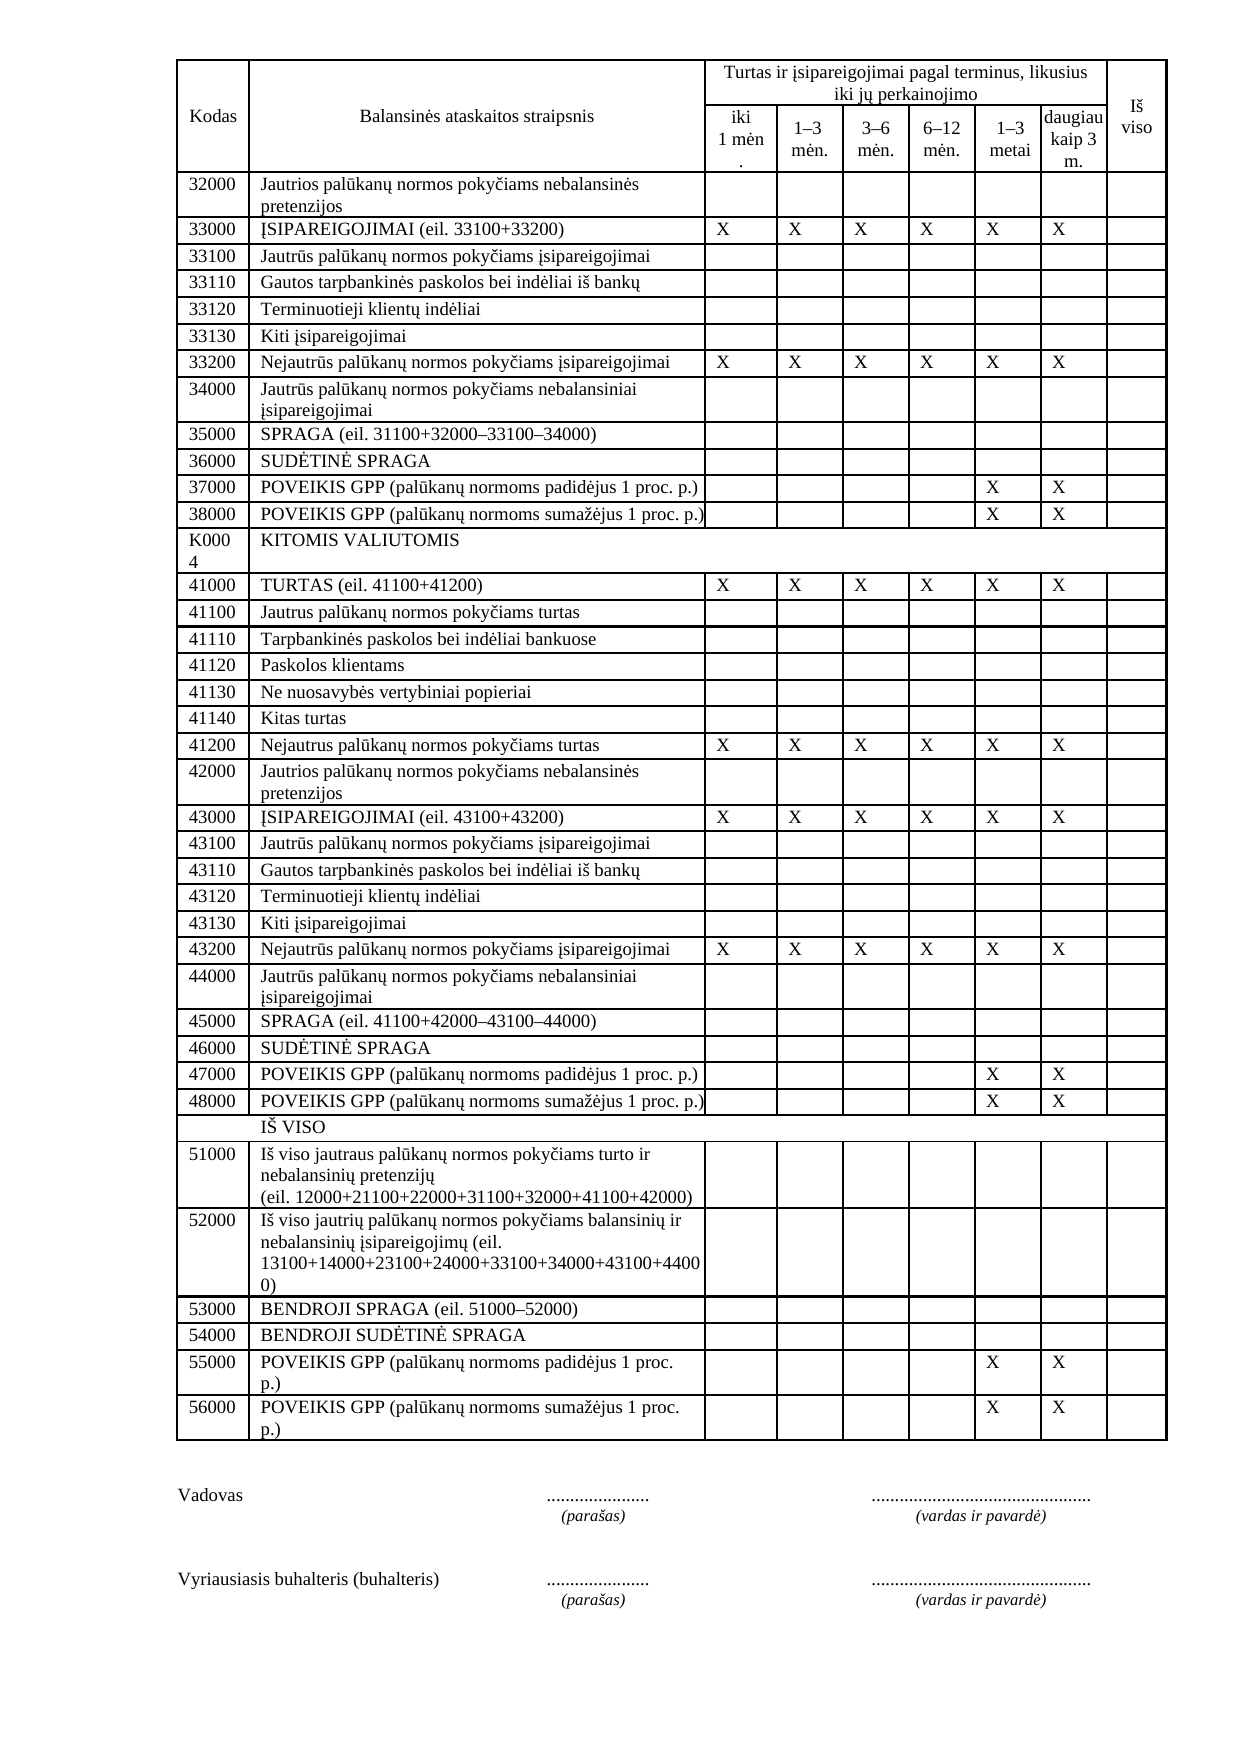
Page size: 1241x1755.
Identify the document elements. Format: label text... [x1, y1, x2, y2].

table_cell [778, 1298, 842, 1322]
table_cell [1108, 351, 1165, 376]
table_cell X [910, 938, 974, 963]
table_cell [778, 1396, 842, 1439]
table_cell [778, 1209, 842, 1295]
table_cell 45000 [178, 1010, 248, 1034]
table_cell [910, 1351, 974, 1394]
table_cell [778, 1142, 842, 1207]
table_cell [706, 965, 776, 1008]
table_cell [778, 423, 842, 447]
table_cell [706, 245, 776, 269]
table_cell [778, 271, 842, 296]
table_cell [778, 1351, 842, 1394]
table_cell X [778, 806, 842, 830]
table_cell X [976, 574, 1040, 599]
table_cell [844, 503, 908, 527]
table_cell 43100 [178, 832, 248, 857]
table_cell [778, 681, 842, 705]
table_header Turtas ir įsipareigojimai pagal terminus, likusius iki jų perkainojimo [706, 61, 1106, 104]
table_cell [778, 325, 842, 349]
table_cell [1042, 1324, 1106, 1348]
table_cell [1108, 503, 1165, 527]
table_cell [1042, 601, 1106, 625]
table_cell [778, 1090, 842, 1114]
table_cell [1108, 218, 1165, 243]
table_cell Nejautrūs palūkanų normos pokyčiams įsipareigojimai [250, 938, 704, 963]
table_cell X [976, 938, 1040, 963]
table_cell X [706, 218, 776, 243]
table_cell X [844, 734, 908, 758]
table_cell X [778, 574, 842, 599]
table_cell POVEIKIS GPP (palūkanų normoms padidėjus 1 proc. p.) [250, 476, 704, 501]
table_cell Jautrūs palūkanų normos pokyčiams nebalansiniai įsipareigojimai [250, 965, 704, 1008]
table_cell [706, 1324, 776, 1348]
table_cell X [976, 476, 1040, 501]
table_cell BENDROJI SPRAGA (eil. 51000–52000) [250, 1298, 704, 1322]
table_cell 47000 [178, 1063, 248, 1088]
table_cell [1041, 529, 1107, 572]
table_cell 33000 [178, 218, 248, 243]
table_cell [706, 450, 776, 474]
table_cell X [1042, 1063, 1106, 1088]
table_cell [1108, 1063, 1165, 1088]
table_cell [706, 423, 776, 447]
table_cell X [706, 574, 776, 599]
table_cell [976, 450, 1040, 474]
table_cell [1107, 1116, 1165, 1141]
table_cell [844, 1090, 908, 1114]
text Vadovas ...................... ............................................... [177, 1484, 1166, 1506]
table_cell POVEIKIS GPP (palūkanų normoms sumažėjus 1 proc. p.) [250, 1090, 704, 1114]
table_cell [706, 298, 776, 322]
table_cell [1108, 1142, 1165, 1207]
table_cell [706, 1209, 776, 1295]
table_cell [975, 529, 1041, 572]
table_cell [706, 832, 776, 857]
table_cell 51000 [178, 1142, 248, 1207]
table_cell [910, 378, 974, 421]
table_cell Jautrūs palūkanų normos pokyčiams nebalansiniai įsipareigojimai [250, 378, 704, 421]
table_cell X [844, 806, 908, 830]
table_cell X [976, 1063, 1040, 1088]
table_header Balansinės ataskaitos straipsnis [250, 61, 704, 171]
table_cell POVEIKIS GPP (palūkanų normoms sumažėjus 1 proc. p.) [250, 503, 704, 527]
table_cell [706, 760, 776, 803]
table_cell [910, 1142, 974, 1207]
table_cell 56000 [178, 1396, 248, 1439]
table_cell [1041, 1116, 1107, 1141]
table_cell 43200 [178, 938, 248, 963]
table_cell [976, 859, 1040, 883]
table_cell 43120 [178, 885, 248, 910]
table_cell [910, 503, 974, 527]
table_cell [1108, 378, 1165, 421]
table_cell [843, 529, 909, 572]
table_cell 41120 [178, 654, 248, 678]
table_cell Nejautrus palūkanų normos pokyčiams turtas [250, 734, 704, 758]
table_cell 52000 [178, 1209, 248, 1295]
table_cell [706, 681, 776, 705]
table_cell [976, 1209, 1040, 1295]
table_cell [910, 298, 974, 322]
table_cell [844, 298, 908, 322]
table_cell Jautrūs palūkanų normos pokyčiams įsipareigojimai [250, 832, 704, 857]
table_cell [1108, 885, 1165, 910]
table_cell [1108, 912, 1165, 936]
table_cell [976, 423, 1040, 447]
table_cell [706, 628, 776, 652]
table_header Kodas [178, 61, 248, 171]
table_cell [909, 529, 974, 572]
table_cell [706, 1010, 776, 1034]
table_cell [1108, 760, 1165, 803]
table_cell 44000 [178, 965, 248, 1008]
table_cell [706, 325, 776, 349]
table_cell [778, 476, 842, 501]
table_cell [777, 1116, 843, 1141]
table_cell [706, 912, 776, 936]
table_cell [844, 707, 908, 732]
table_cell [778, 707, 842, 732]
table_cell [976, 832, 1040, 857]
table_cell K0004 [178, 529, 248, 572]
table_cell [976, 325, 1040, 349]
table_cell Nejautrūs palūkanų normos pokyčiams įsipareigojimai [250, 351, 704, 376]
table_cell X [844, 938, 908, 963]
table_cell ĮSIPAREIGOJIMAI (eil. 43100+43200) [250, 806, 704, 830]
table_cell [844, 760, 908, 803]
table_cell [910, 628, 974, 652]
table_cell [778, 832, 842, 857]
table_cell [1108, 601, 1165, 625]
table_cell [844, 423, 908, 447]
table_cell 42000 [178, 760, 248, 803]
table_cell [706, 173, 776, 216]
table_cell [976, 885, 1040, 910]
table_cell [1108, 965, 1165, 1008]
table_cell POVEIKIS GPP (palūkanų normoms sumažėjus 1 proc. p.) [250, 1396, 704, 1439]
table_cell [778, 503, 842, 527]
table_cell 35000 [178, 423, 248, 447]
table_cell [1042, 271, 1106, 296]
table_cell [1042, 1209, 1106, 1295]
table_cell [1108, 1209, 1165, 1295]
table_cell [844, 1037, 908, 1061]
table_cell [1108, 574, 1165, 599]
table_cell [976, 912, 1040, 936]
table_cell [910, 271, 974, 296]
table_cell [844, 1063, 908, 1088]
table_cell [910, 654, 974, 678]
table_cell X [976, 734, 1040, 758]
table_cell [706, 1090, 776, 1114]
table_cell 33110 [178, 271, 248, 296]
table_cell [1042, 965, 1106, 1008]
table_cell X [778, 218, 842, 243]
table_cell [1042, 760, 1106, 803]
table_cell [976, 760, 1040, 803]
table_cell [910, 965, 974, 1008]
table_cell X [1042, 806, 1106, 830]
table_cell [910, 912, 974, 936]
table_cell [706, 707, 776, 732]
table_cell X [1042, 218, 1106, 243]
table_cell [778, 1037, 842, 1061]
table_cell SUDĖTINĖ SPRAGA [250, 450, 704, 474]
table_cell Jautrus palūkanų normos pokyčiams turtas [250, 601, 704, 625]
table_cell [844, 1324, 908, 1348]
table_cell [844, 654, 908, 678]
table_cell X [1042, 503, 1106, 527]
table_cell X [1042, 1090, 1106, 1114]
table_cell 46000 [178, 1037, 248, 1061]
table_cell [1108, 325, 1165, 349]
table_cell [778, 1063, 842, 1088]
table_cell Tarpbankinės paskolos bei indėliai bankuose [250, 628, 704, 652]
table_cell Jautrios palūkanų normos pokyčiams nebalansinės pretenzijos [250, 173, 704, 216]
table_cell [910, 681, 974, 705]
table_cell X [910, 734, 974, 758]
table_cell [844, 859, 908, 883]
table_cell [843, 1116, 909, 1141]
table_cell [1042, 1142, 1106, 1207]
table_cell [1042, 885, 1106, 910]
table_cell [778, 1010, 842, 1034]
table_cell X [1042, 351, 1106, 376]
table_cell X [910, 574, 974, 599]
table_cell [844, 965, 908, 1008]
table_cell [910, 885, 974, 910]
table_cell [706, 503, 776, 527]
table_cell [705, 1116, 777, 1141]
table_cell [910, 1010, 974, 1034]
table_cell 6–12 mėn. [910, 106, 974, 171]
table_cell X [910, 218, 974, 243]
table_cell ĮSIPAREIGOJIMAI (eil. 33100+33200) [250, 218, 704, 243]
table_cell Kiti įsipareigojimai [250, 912, 704, 936]
table_cell SUDĖTINĖ SPRAGA [250, 1037, 704, 1061]
table_cell [844, 450, 908, 474]
table_cell 43130 [178, 912, 248, 936]
table_cell [706, 885, 776, 910]
table_cell Gautos tarpbankinės paskolos bei indėliai iš bankų [250, 271, 704, 296]
table_cell [1108, 476, 1165, 501]
table_cell [910, 476, 974, 501]
table_cell [976, 601, 1040, 625]
table_cell Iš viso jautrių palūkanų normos pokyčiams balansinių ir nebalansinių įsipareigojimų (eil. 13100+14000+23100+24000+33100+34000+43100+44000) [250, 1209, 704, 1295]
table_cell [976, 271, 1040, 296]
table_cell SPRAGA (eil. 41100+42000–43100–44000) [250, 1010, 704, 1034]
table_cell [1042, 298, 1106, 322]
table_cell X [706, 938, 776, 963]
table_cell [910, 760, 974, 803]
table_cell [910, 1090, 974, 1114]
table_cell X [1042, 1396, 1106, 1439]
table_cell [844, 1351, 908, 1394]
table_cell X [1042, 1351, 1106, 1394]
table_cell Terminuotieji klientų indėliai [250, 298, 704, 322]
table_cell [1108, 298, 1165, 322]
table_cell [1042, 628, 1106, 652]
table_cell [1108, 1037, 1165, 1061]
table_cell X [778, 734, 842, 758]
table_cell 41140 [178, 707, 248, 732]
table_cell [1108, 859, 1165, 883]
table_cell POVEIKIS GPP (palūkanų normoms padidėjus 1 proc. p.) [250, 1351, 704, 1394]
table_cell X [976, 1351, 1040, 1394]
table_cell [1108, 1324, 1165, 1348]
table_cell [1042, 859, 1106, 883]
table_cell [909, 1116, 974, 1141]
table_cell [1108, 1090, 1165, 1114]
table_cell [844, 1298, 908, 1322]
table_cell [910, 325, 974, 349]
table_cell iki 1 mėn. [706, 106, 776, 171]
table_cell [1108, 806, 1165, 830]
table_cell [706, 271, 776, 296]
table_cell 41200 [178, 734, 248, 758]
table_cell [778, 450, 842, 474]
table_cell [910, 423, 974, 447]
table_cell [778, 859, 842, 883]
table_cell [706, 601, 776, 625]
table_cell [1042, 378, 1106, 421]
table_cell X [844, 351, 908, 376]
table_cell 33200 [178, 351, 248, 376]
table_cell [844, 325, 908, 349]
table_cell 41000 [178, 574, 248, 599]
table_cell [910, 1396, 974, 1439]
table_cell [1042, 1010, 1106, 1034]
table_cell [910, 601, 974, 625]
table_cell [1042, 1298, 1106, 1322]
table_cell X [1042, 938, 1106, 963]
table_cell 34000 [178, 378, 248, 421]
table_cell [778, 885, 842, 910]
table_cell [910, 1037, 974, 1061]
table_cell 54000 [178, 1324, 248, 1348]
table_cell X [844, 574, 908, 599]
table_cell X [706, 351, 776, 376]
table_cell 3–6 mėn. [844, 106, 908, 171]
table_cell [705, 529, 777, 572]
table_cell [1042, 1037, 1106, 1061]
table_cell [778, 760, 842, 803]
table_cell 43110 [178, 859, 248, 883]
table_cell X [976, 351, 1040, 376]
table_cell X [1042, 476, 1106, 501]
table_cell X [778, 938, 842, 963]
table_cell [844, 1396, 908, 1439]
table_cell 32000 [178, 173, 248, 216]
table_cell [976, 245, 1040, 269]
table_cell [910, 707, 974, 732]
table_cell [844, 885, 908, 910]
table_cell [706, 1396, 776, 1439]
table_cell [1108, 271, 1165, 296]
table_cell [976, 378, 1040, 421]
table_cell X [910, 351, 974, 376]
table_cell [844, 1142, 908, 1207]
table_cell IŠ VISO [249, 1116, 705, 1141]
table_cell [1108, 681, 1165, 705]
table_cell [1108, 1396, 1165, 1439]
table_cell [976, 1324, 1040, 1348]
table_cell 43000 [178, 806, 248, 830]
table_cell [910, 450, 974, 474]
table_cell [1042, 654, 1106, 678]
table_cell [1108, 628, 1165, 652]
table_cell [706, 1142, 776, 1207]
table_cell [975, 1116, 1041, 1141]
table_cell [706, 1063, 776, 1088]
table_cell [1042, 832, 1106, 857]
table_cell BENDROJI SUDĖTINĖ SPRAGA [250, 1324, 704, 1348]
table_cell [910, 1298, 974, 1322]
table_cell [910, 173, 974, 216]
table_cell 33130 [178, 325, 248, 349]
table_cell [706, 378, 776, 421]
table_cell Kitas turtas [250, 707, 704, 732]
table_cell 41110 [178, 628, 248, 652]
table_cell [1108, 173, 1165, 216]
table_cell 33100 [178, 245, 248, 269]
table_cell X [976, 806, 1040, 830]
table_cell [844, 601, 908, 625]
table_cell [976, 965, 1040, 1008]
table_cell [844, 1010, 908, 1034]
text Vyriausiasis buhalteris (buhalteris) ...................... ............................................... [177, 1568, 1166, 1589]
table_cell X [976, 218, 1040, 243]
table_cell [1108, 423, 1165, 447]
table_cell [1108, 450, 1165, 474]
table_cell [706, 654, 776, 678]
table_cell [778, 628, 842, 652]
table_cell [1042, 681, 1106, 705]
table_cell [910, 245, 974, 269]
table_cell Terminuotieji klientų indėliai [250, 885, 704, 910]
table_cell X [976, 503, 1040, 527]
table_cell [1108, 1010, 1165, 1034]
table_cell X [778, 351, 842, 376]
table_cell SPRAGA (eil. 31100+32000–33100–34000) [250, 423, 704, 447]
table_cell [844, 476, 908, 501]
table_cell 1–3 mėn. [778, 106, 842, 171]
table_cell 53000 [178, 1298, 248, 1322]
table_cell [1042, 245, 1106, 269]
table_cell Jautrios palūkanų normos pokyčiams nebalansinės pretenzijos [250, 760, 704, 803]
table_header Iš viso [1108, 61, 1165, 171]
table_cell POVEIKIS GPP (palūkanų normoms padidėjus 1 proc. p.) [250, 1063, 704, 1088]
text (parašas) (vardas ir pavardė) [177, 1506, 1166, 1525]
text (parašas) (vardas ir pavardė) [177, 1589, 1166, 1609]
table_cell [1042, 423, 1106, 447]
table_cell [976, 298, 1040, 322]
table_cell [1108, 832, 1165, 857]
table_cell Paskolos klientams [250, 654, 704, 678]
table_cell [706, 859, 776, 883]
table_cell [778, 601, 842, 625]
table_cell 37000 [178, 476, 248, 501]
table_cell 33120 [178, 298, 248, 322]
table_cell Iš viso jautraus palūkanų normos pokyčiams turto ir nebalansinių pretenzijų (eil. 12000+21100+22000+31100+32000+41100+42000) [250, 1142, 704, 1207]
table_cell [844, 378, 908, 421]
table_cell [1108, 707, 1165, 732]
table_cell [976, 707, 1040, 732]
table_cell X [844, 218, 908, 243]
table_cell 41100 [178, 601, 248, 625]
table_cell [976, 1142, 1040, 1207]
table_cell [1042, 912, 1106, 936]
table_cell [976, 654, 1040, 678]
table_cell [1107, 529, 1165, 572]
table_cell [910, 1063, 974, 1088]
table_cell [1108, 734, 1165, 758]
table_cell [844, 271, 908, 296]
table_cell [777, 529, 843, 572]
table_cell [1042, 450, 1106, 474]
table_cell 38000 [178, 503, 248, 527]
table_cell X [1042, 734, 1106, 758]
table_cell X [976, 1396, 1040, 1439]
table_cell 41130 [178, 681, 248, 705]
table_cell [778, 654, 842, 678]
table_cell [976, 1010, 1040, 1034]
table_cell X [976, 1090, 1040, 1114]
table_cell Jautrūs palūkanų normos pokyčiams įsipareigojimai [250, 245, 704, 269]
table_cell [706, 1298, 776, 1322]
table_cell 48000 [178, 1090, 248, 1114]
table_cell [778, 965, 842, 1008]
table_cell [778, 245, 842, 269]
table_cell [976, 628, 1040, 652]
table_cell 1–3 metai [976, 106, 1040, 171]
table_cell [844, 832, 908, 857]
table_cell [706, 476, 776, 501]
table_cell [910, 832, 974, 857]
table_cell [1108, 1351, 1165, 1394]
table_cell [1108, 938, 1165, 963]
table_cell [778, 378, 842, 421]
table_cell X [1042, 574, 1106, 599]
table_cell [1042, 707, 1106, 732]
table_cell [976, 681, 1040, 705]
table_cell [706, 1351, 776, 1394]
table_cell [844, 628, 908, 652]
table_cell [778, 1324, 842, 1348]
table_cell TURTAS (eil. 41100+41200) [250, 574, 704, 599]
table_cell [778, 298, 842, 322]
table_cell [910, 1209, 974, 1295]
table_cell [1108, 654, 1165, 678]
table_cell [1042, 325, 1106, 349]
table_cell X [706, 806, 776, 830]
table_cell daugiau kaip 3 m. [1042, 106, 1106, 171]
table_cell [976, 173, 1040, 216]
table_cell [976, 1298, 1040, 1322]
table_cell [778, 173, 842, 216]
table_cell KITOMIS VALIUTOMIS [250, 529, 705, 572]
table_cell [976, 1037, 1040, 1061]
table_cell [778, 912, 842, 936]
table_cell [844, 173, 908, 216]
table_cell Gautos tarpbankinės paskolos bei indėliai iš bankų [250, 859, 704, 883]
table_cell [844, 681, 908, 705]
table_cell X [706, 734, 776, 758]
table_cell Kiti įsipareigojimai [250, 325, 704, 349]
table_cell [1042, 173, 1106, 216]
table_cell [706, 1037, 776, 1061]
table_cell Ne nuosavybės vertybiniai popieriai [250, 681, 704, 705]
table_cell [910, 859, 974, 883]
table_cell 36000 [178, 450, 248, 474]
table_cell [1108, 245, 1165, 269]
table_cell [844, 245, 908, 269]
table_cell 55000 [178, 1351, 248, 1394]
table_cell [844, 912, 908, 936]
table_cell [178, 1116, 249, 1141]
table_cell [910, 1324, 974, 1348]
table_cell X [910, 806, 974, 830]
table_cell [1108, 1298, 1165, 1322]
table_cell [844, 1209, 908, 1295]
